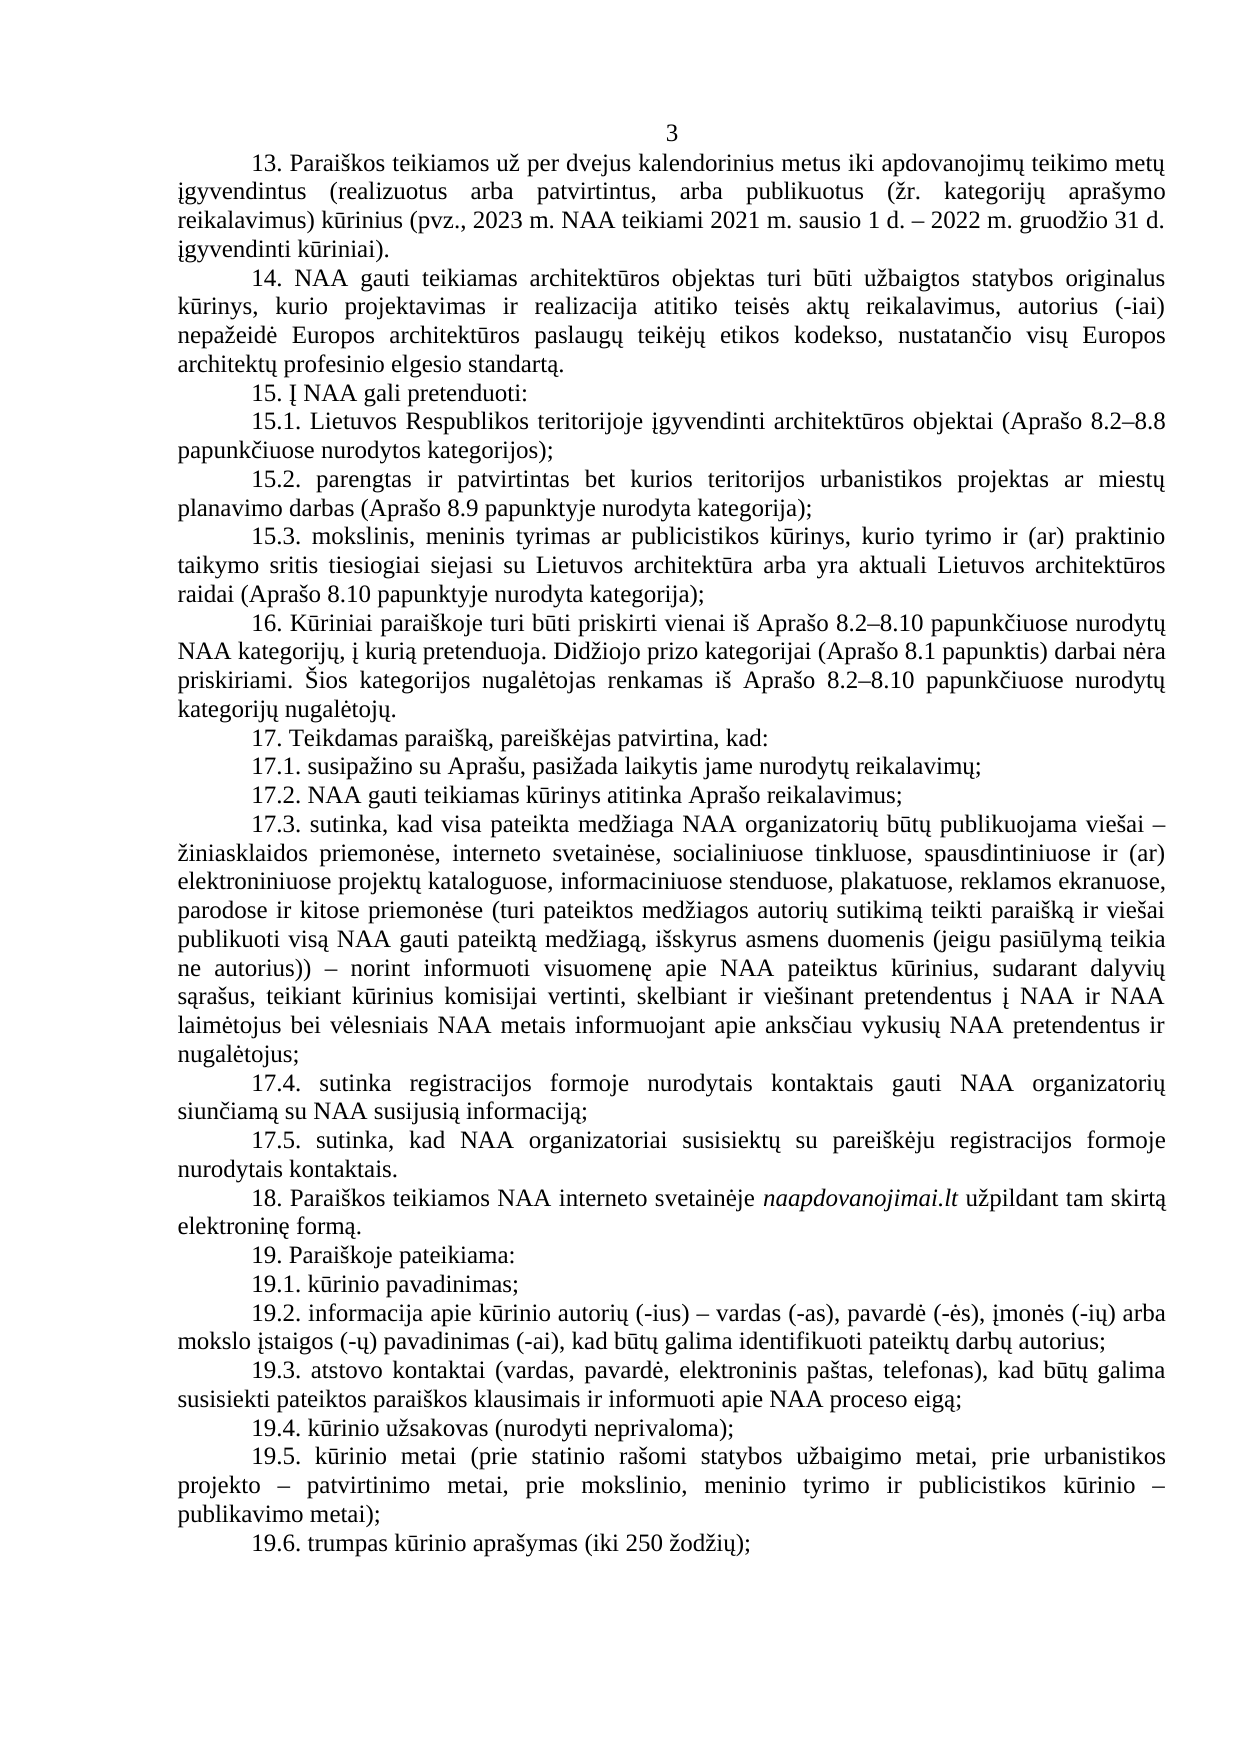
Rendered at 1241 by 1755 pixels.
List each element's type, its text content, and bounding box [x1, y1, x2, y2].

text 15.1. Lietuvos Respublikos teritorijoje įgyvendinti architektūros objektai (Aprašo 8.2–8.8 papunkčiuose nurodytos kategorijos); [177, 406, 1166, 464]
text 19. Paraiškoje pateikiama: [177, 1240, 1166, 1269]
text 17.3. sutinka, kad visa pateikta medžiaga NAA organizatorių būtų publikuojama viešai – žiniasklaidos priemonėse, interneto svetainėse, socialiniuose tinkluose, spausdintiniuose ir (ar) elektroniniuose projektų kataloguose, informaciniuose stenduose, plakatuose, reklamos ekranuose, parodose ir kitose priemonėse (turi pateiktos medžiagos autorių sutikimą teikti paraišką ir viešai publikuoti visą NAA gauti pateiktą medžiagą, išskyrus asmens duomenis (jeigu pasiūlymą teikia ne autorius)) – norint informuoti visuomenę apie NAA pateiktus kūrinius, sudarant dalyvių sąrašus, teikiant kūrinius komisijai vertinti, skelbiant ir viešinant pretendentus į NAA ir NAA laimėtojus bei vėlesniais NAA metais informuojant apie anksčiau vykusių NAA pretendentus ir nugalėtojus; [177, 809, 1166, 1068]
text 19.6. trumpas kūrinio aprašymas (iki 250 žodžių); [177, 1528, 1166, 1556]
text 17. Teikdamas paraišką, pareiškėjas patvirtina, kad: [177, 723, 1166, 751]
text 19.1. kūrinio pavadinimas; [177, 1269, 1166, 1298]
text 17.5. sutinka, kad NAA organizatoriai susisiektų su pareiškėju registracijos formoje nurodytais kontaktais. [177, 1125, 1166, 1183]
text 17.1. susipažino su Aprašu, pasižada laikytis jame nurodytų reikalavimų; [177, 751, 1166, 780]
text 15.3. mokslinis, meninis tyrimas ar publicistikos kūrinys, kurio tyrimo ir (ar) praktinio taikymo sritis tiesiogiai siejasi su Lietuvos architektūra arba yra aktuali Lietuvos architektūros raidai (Aprašo 8.10 papunktyje nurodyta kategorija); [177, 521, 1166, 608]
text 15. Į NAA gali pretenduoti: [177, 378, 1166, 406]
text 19.2. informacija apie kūrinio autorių (-ius) – vardas (-as), pavardė (-ės), įmonės (-ių) arba mokslo įstaigos (-ų) pavadinimas (-ai), kad būtų galima identifikuoti pateiktų darbų autorius; [177, 1298, 1166, 1355]
text 16. Kūriniai paraiškoje turi būti priskirti vienai iš Aprašo 8.2–8.10 papunkčiuose nurodytų NAA kategorijų, į kurią pretenduoja. Didžiojo prizo kategorijai (Aprašo 8.1 papunktis) darbai nėra priskiriami. Šios kategorijos nugalėtojas renkamas iš Aprašo 8.2–8.10 papunkčiuose nurodytų kategorijų nugalėtojų. [177, 608, 1166, 723]
text 14. NAA gauti teikiamas architektūros objektas turi būti užbaigtos statybos originalus kūrinys, kurio projektavimas ir realizacija atitiko teisės aktų reikalavimus, autorius (-iai) nepažeidė Europos architektūros paslaugų teikėjų etikos kodekso, nustatančio visų Europos architektų profesinio elgesio standartą. [177, 263, 1166, 378]
text 13. Paraiškos teikiamos už per dvejus kalendorinius metus iki apdovanojimų teikimo metų įgyvendintus (realizuotus arba patvirtintus, arba publikuotus (žr. kategorijų aprašymo reikalavimus) kūrinius (pvz., 2023 m. NAA teikiami 2021 m. sausio 1 d. – 2022 m. gruodžio 31 d. įgyvendinti kūriniai). [177, 148, 1166, 263]
text 17.4. sutinka registracijos formoje nurodytais kontaktais gauti NAA organizatorių siunčiamą su NAA susijusią informaciją; [177, 1068, 1166, 1125]
text 19.3. atstovo kontaktai (vardas, pavardė, elektroninis paštas, telefonas), kad būtų galima susisiekti pateiktos paraiškos klausimais ir informuoti apie NAA proceso eigą; [177, 1355, 1166, 1413]
text 17.2. NAA gauti teikiamas kūrinys atitinka Aprašo reikalavimus; [177, 780, 1166, 809]
text 19.5. kūrinio metai (prie statinio rašomi statybos užbaigimo metai, prie urbanistikos projekto – patvirtinimo metai, prie mokslinio, meninio tyrimo ir publicistikos kūrinio – publikavimo metai); [177, 1441, 1166, 1528]
text 19.4. kūrinio užsakovas (nurodyti neprivaloma); [177, 1413, 1166, 1441]
text 18. Paraiškos teikiamos NAA interneto svetainėje naapdovanojimai.lt užpildant tam skirtą elektroninę formą. [177, 1183, 1166, 1240]
text 15.2. parengtas ir patvirtintas bet kurios teritorijos urbanistikos projektas ar miestų planavimo darbas (Aprašo 8.9 papunktyje nurodyta kategorija); [177, 464, 1166, 521]
